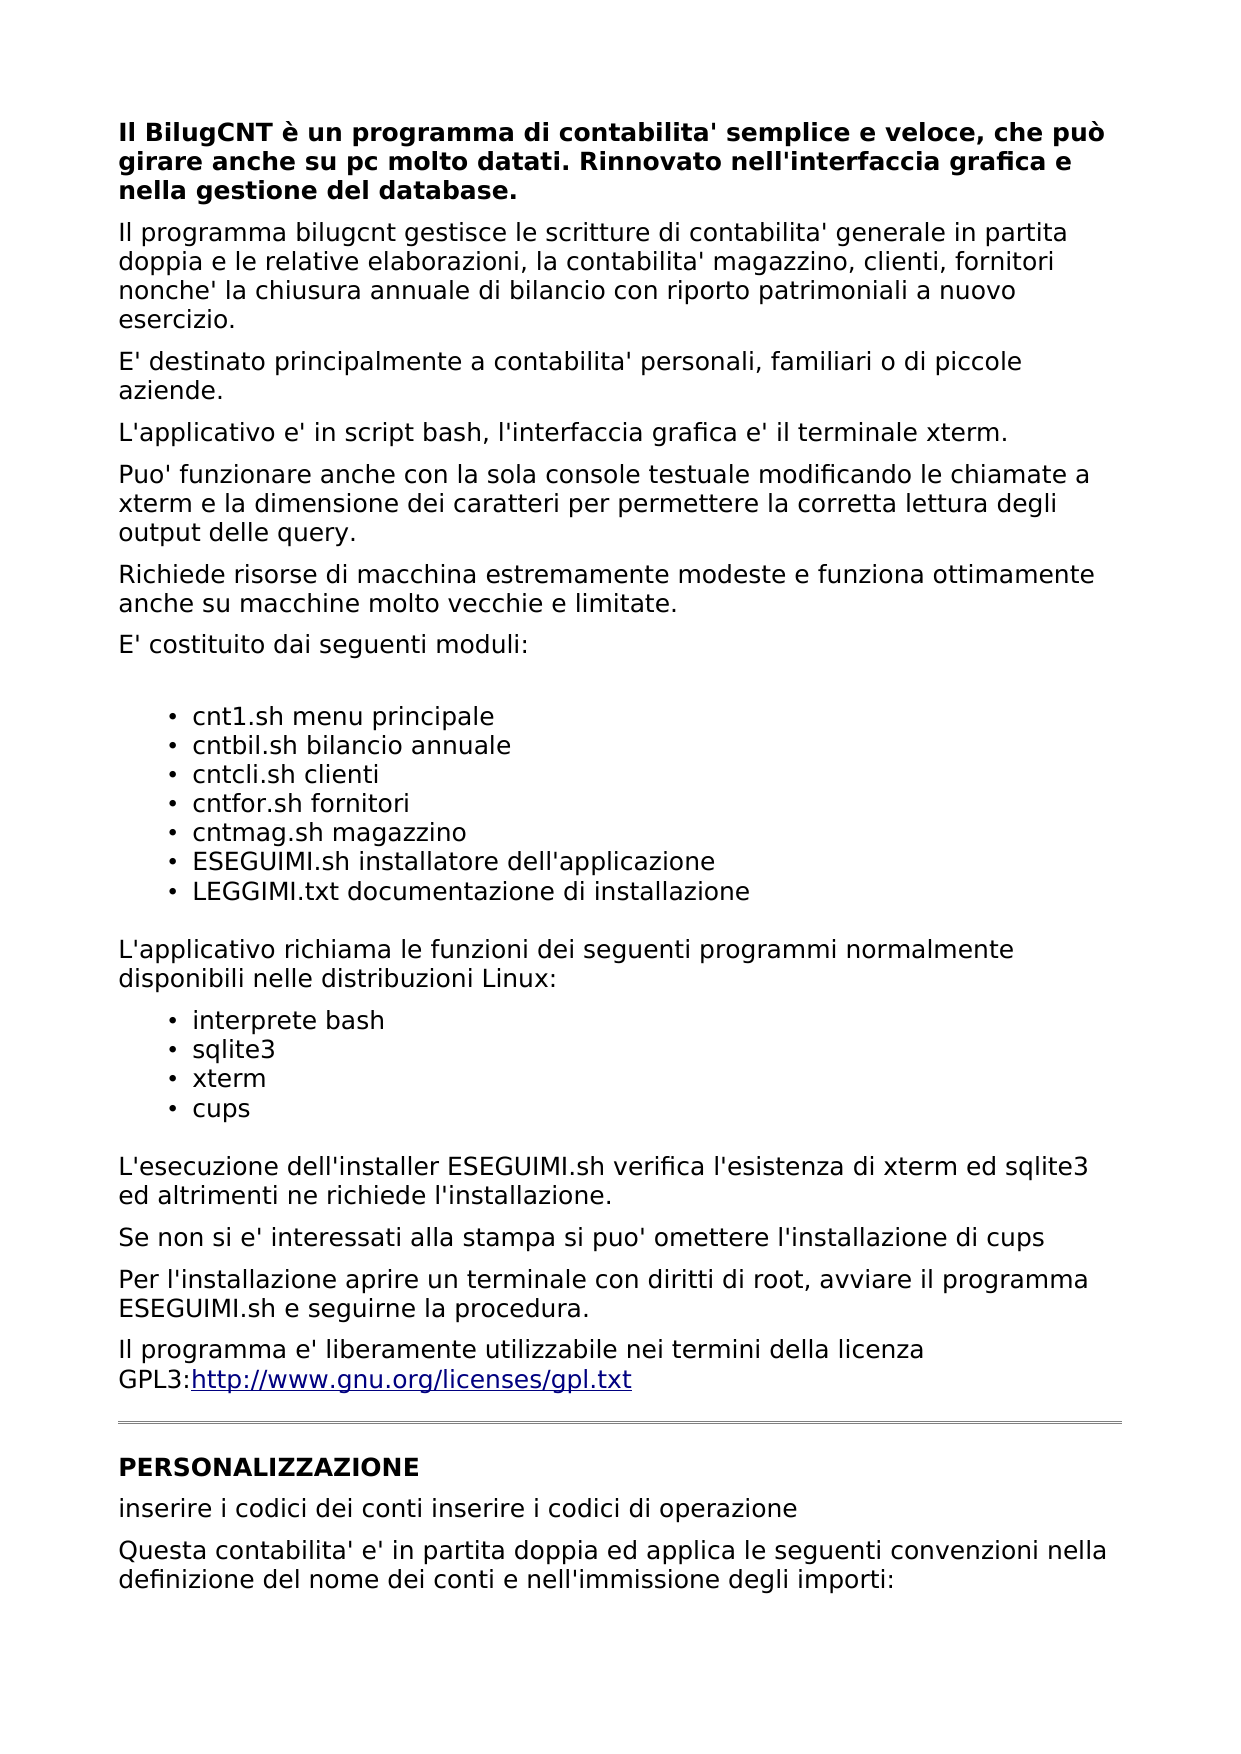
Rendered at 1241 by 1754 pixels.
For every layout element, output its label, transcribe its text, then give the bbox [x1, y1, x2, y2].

text L'applicativo e' in script bash, l'interfaccia grafica e' il terminale xterm. [118, 418, 1122, 447]
list cnt1.sh menu principale [177, 702, 1122, 731]
list cntfor.sh fornitori [177, 789, 1122, 818]
list cntcli.sh clienti [177, 760, 1122, 789]
text E' destinato principalmente a contabilita' personali, familiari o di piccole aziende. [118, 347, 1122, 406]
text Il programma e' liberamente utilizzabile nei termini della licenza GPL3:http://www.gnu.org/licenses/gpl.txt [118, 1336, 1122, 1394]
text inserire i codici dei conti inserire i codici di operazione [118, 1494, 1122, 1524]
text Questa contabilita' e' in partita doppia ed applica le seguenti convenzioni nella definizione del nome dei conti e nell'immissione degli importi: [118, 1536, 1122, 1594]
text Se non si e' interessati alla stampa si puo' omettere l'installazione di cups [118, 1223, 1122, 1252]
text Puo' funzionare anche con la sola console testuale modificando le chiamate a xterm e la dimensione dei caratteri per permettere la corretta lettura degli output delle query. [118, 460, 1122, 547]
text PERSONALIZZAZIONE [118, 1453, 1122, 1482]
text L'esecuzione dell'installer ESEGUIMI.sh verifica l'esistenza di xterm ed sqlite3 ed altrimenti ne richiede l'installazione. [118, 1152, 1122, 1211]
list sqlite3 [177, 1035, 1122, 1064]
list LEGGIMI.txt documentazione di installazione [177, 877, 1122, 906]
text L'applicativo richiama le funzioni dei seguenti programmi normalmente disponibili nelle distribuzioni Linux: [118, 935, 1122, 994]
list cntmag.sh magazzino [177, 818, 1122, 848]
list cups [177, 1094, 1122, 1123]
text Il programma bilugcnt gestisce le scritture di contabilita' generale in partita doppia e le relative elaborazioni, la contabilita' magazzino, clienti, fornitori nonche' la chiusura annuale di bilancio con riporto patrimoniali a nuovo esercizio. [118, 218, 1122, 335]
list cntbil.sh bilancio annuale [177, 731, 1122, 760]
text Il BilugCNT è un programma di contabilita' semplice e veloce, che può girare anche su pc molto datati. Rinnovato nell'interfaccia grafica e nella gestione del database. [118, 118, 1122, 206]
list ESEGUIMI.sh installatore dell'applicazione [177, 848, 1122, 877]
text Richiede risorse di macchina estremamente modeste e funziona ottimamente anche su macchine molto vecchie e limitate. [118, 560, 1122, 618]
text E' costituito dai seguenti moduli: [118, 631, 1122, 660]
text Per l'installazione aprire un terminale con diritti di root, avviare il programma ESEGUIMI.sh e seguirne la procedura. [118, 1265, 1122, 1323]
list xterm [177, 1064, 1122, 1094]
list interprete bash [177, 1006, 1122, 1035]
